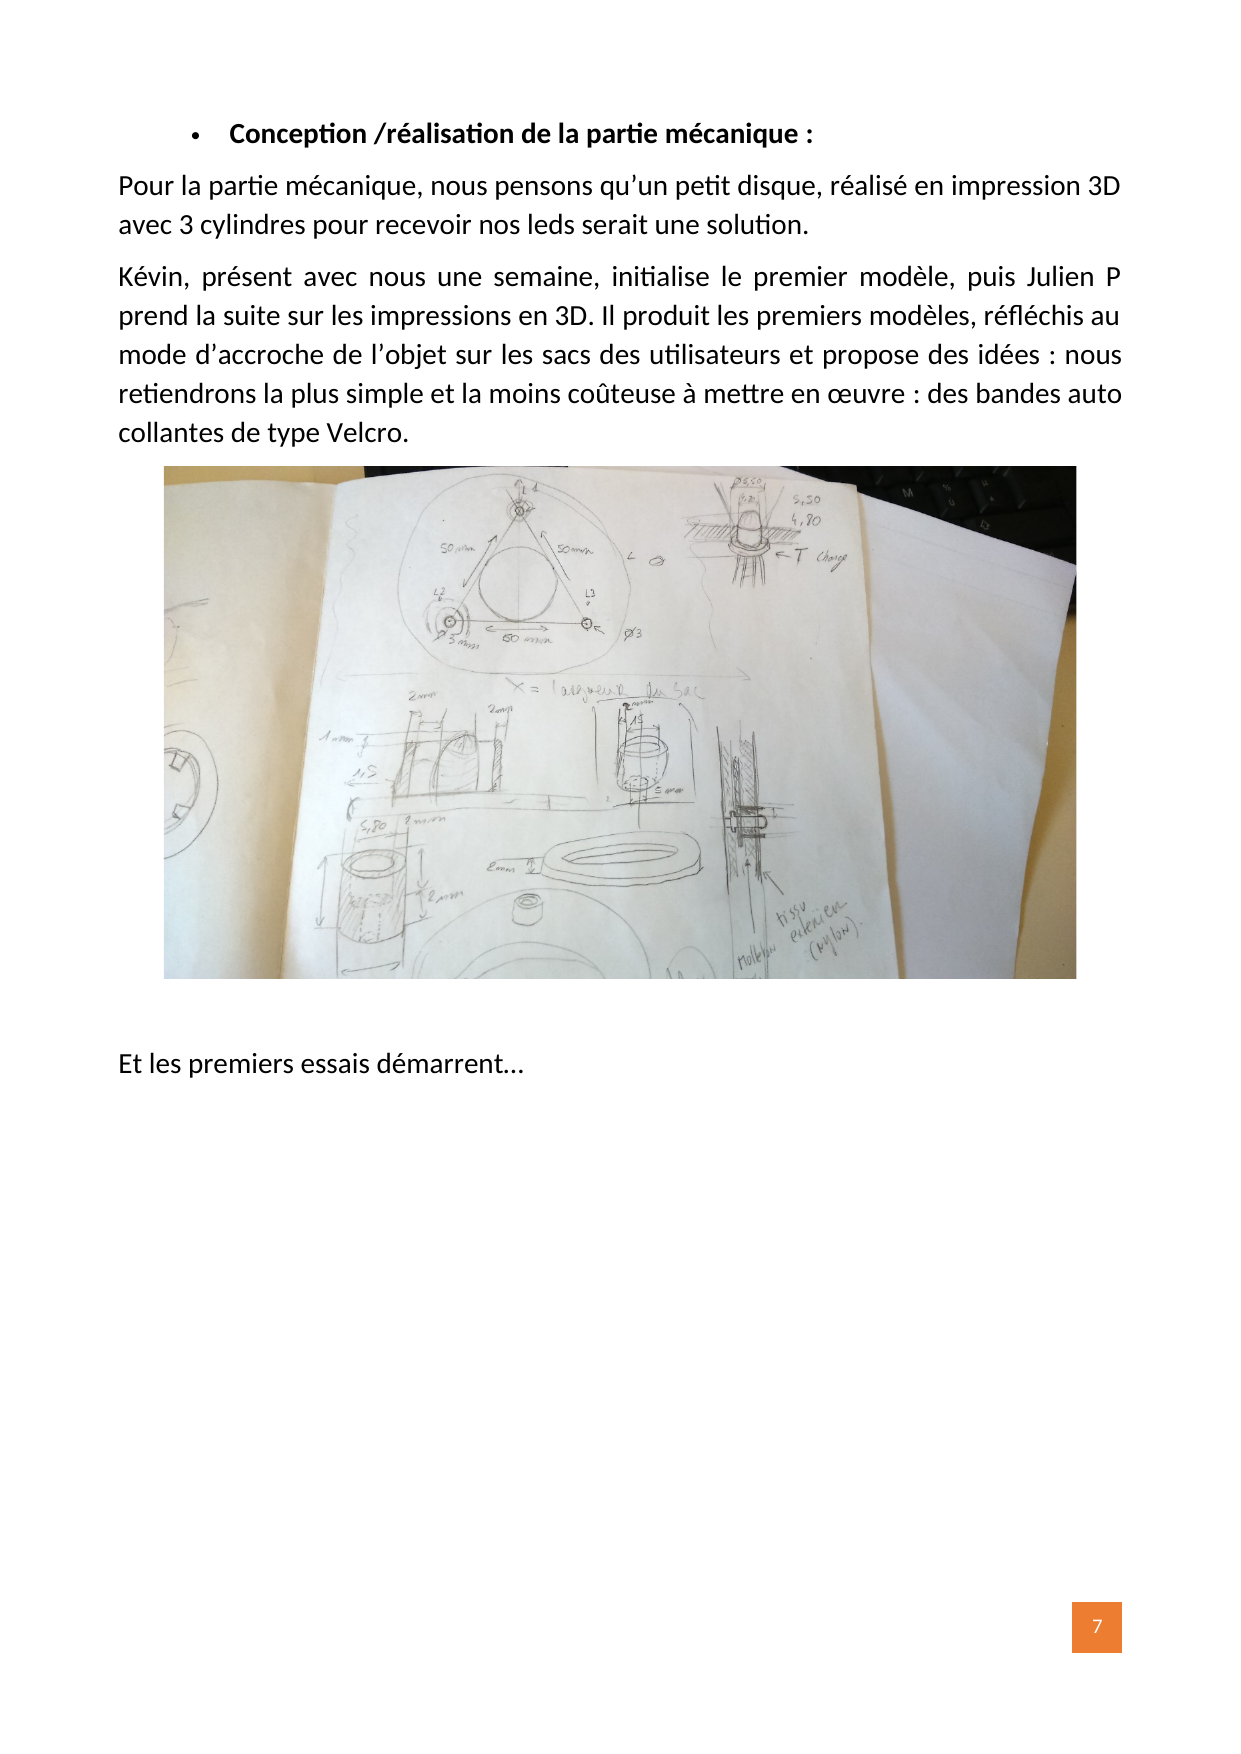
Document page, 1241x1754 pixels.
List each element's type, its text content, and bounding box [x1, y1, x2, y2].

text Kévin, présent avec nous une semaine, initialise le premier modèle, puis Julien P prend la suite sur les impressions en 3D. Il produit les premiers modèles, réfléchis au mode d’accroche de l’objet sur les sacs des utilisateurs et propose des idées : nous retiendrons la plus simple et la moins coûteuse à mettre en œuvre : des bandes auto collantes de type Velcro. [118, 258, 1122, 450]
text Pour la partie mécanique, nous pensons qu’un petit disque, réalisé en impression 3D avec 3 cylindres pour recevoir nos leds serait une solution. [118, 167, 1122, 242]
text Et les premiers essais démarrent… [118, 1046, 1122, 1081]
list Conception /réalisation de la partie mécanique : [192, 115, 1122, 151]
